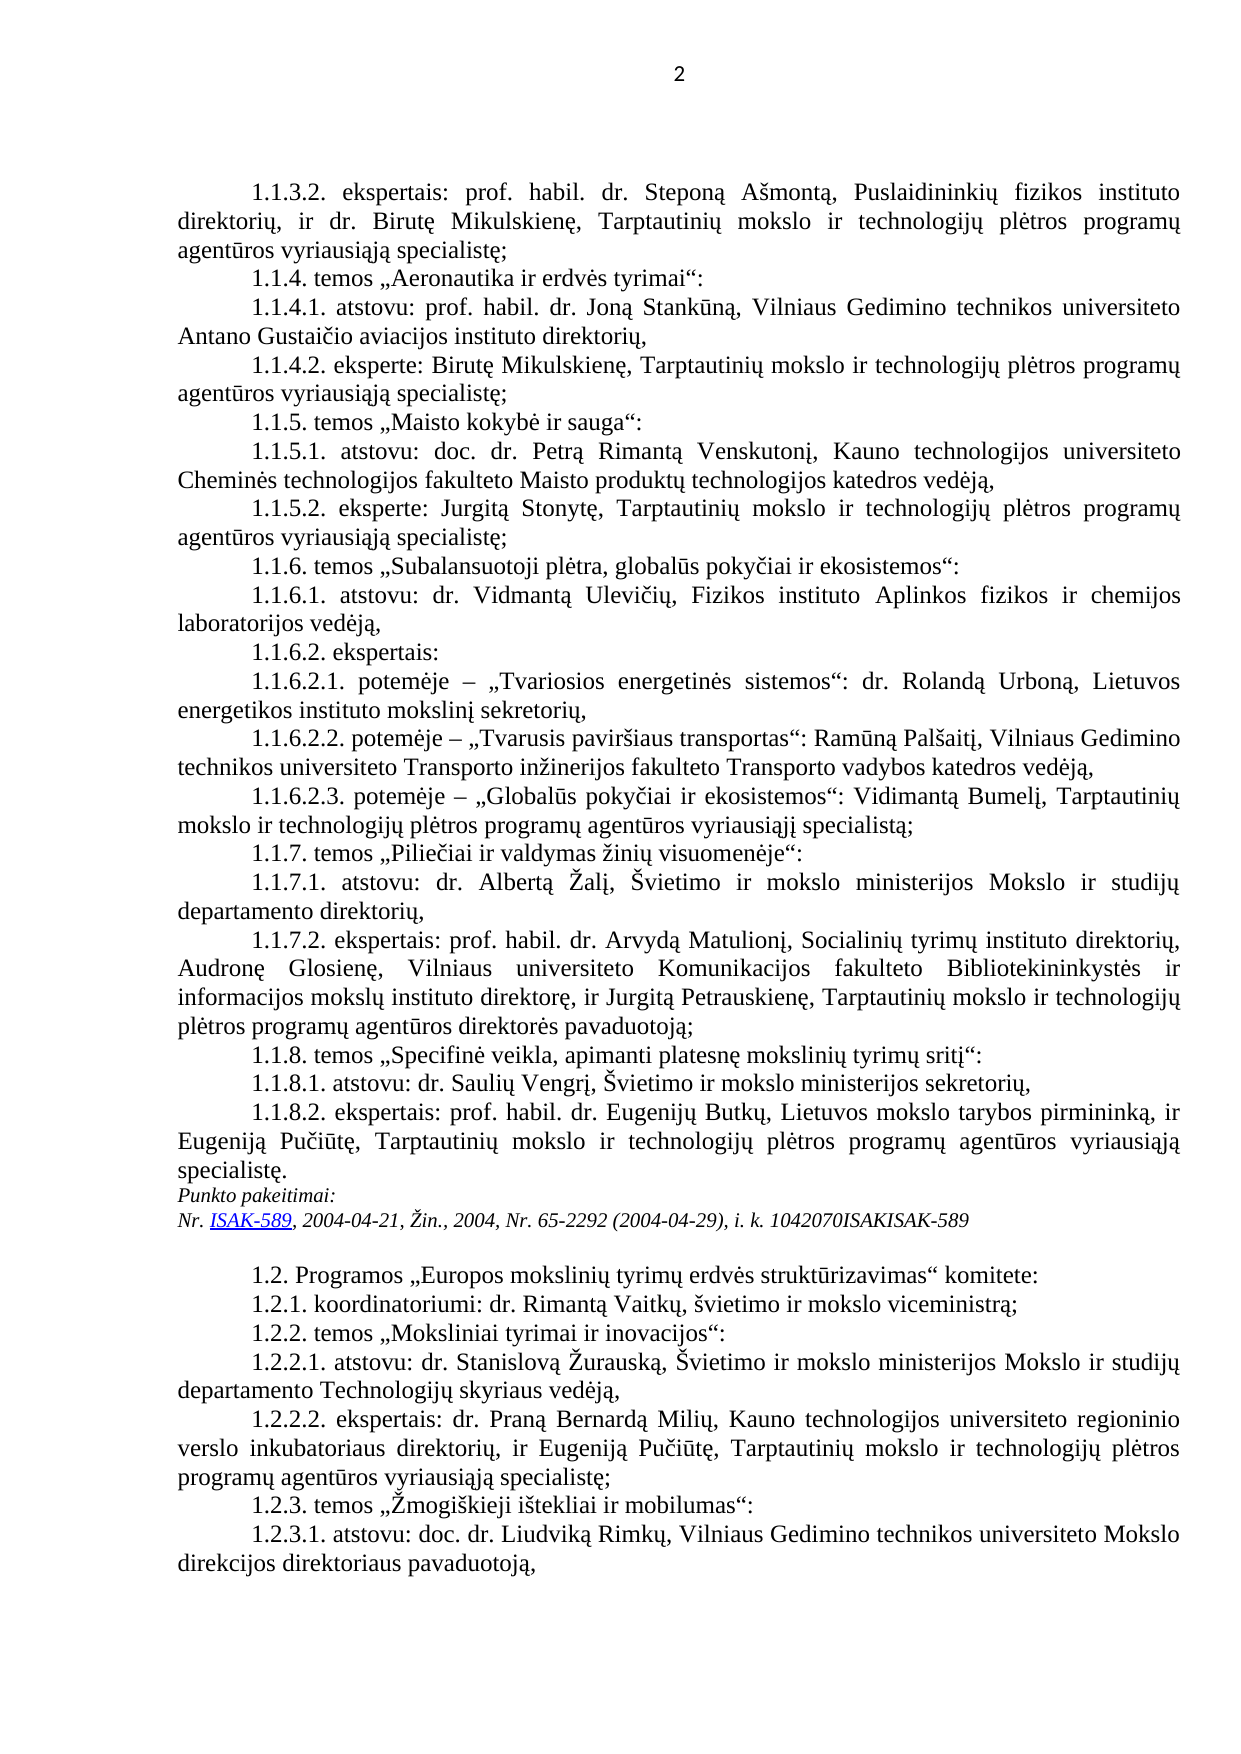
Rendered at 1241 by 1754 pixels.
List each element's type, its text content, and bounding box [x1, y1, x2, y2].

text 1.2.3. temos „žmogiškieji ištekliai ir mobilumas“: [177, 1490, 1181, 1519]
text 1.1.5.2. eksperte: Jurgitą Stonytę, Tarptautinių mokslo ir technologijų plėtros programų agentūros vyriausiąją specialistę; [177, 493, 1181, 551]
text 1.1.4. temos „aeronautika ir erdvės tyrimai“: [177, 263, 1181, 292]
text 1.1.8.1. atstovu: dr. Saulių Vengrį, Švietimo ir mokslo ministerijos sekretorių, [177, 1068, 1181, 1097]
text 1.1.4.1. atstovu: prof. habil. dr. Joną Stankūną, Vilniaus Gedimino technikos universiteto Antano Gustaičio aviacijos instituto direktorių, [177, 292, 1181, 350]
text 1.1.7.1. atstovu: dr. Albertą Žalį, Švietimo ir mokslo ministerijos Mokslo ir studijų departamento direktorių, [177, 867, 1181, 925]
text 1.1.7.2. ekspertais: prof. habil. dr. Arvydą Matulionį, Socialinių tyrimų instituto direktorių, Audronę Glosienę, Vilniaus universiteto Komunikacijos fakulteto Bibliotekininkystės ir informacijos mokslų instituto direktorę, ir Jurgitą Petrauskienę, Tarptautinių mokslo ir technologijų plėtros programų agentūros direktorės pavaduotoją; [177, 925, 1181, 1040]
text 1.1.6.2. ekspertais: [177, 637, 1181, 666]
text Nr. ISAK-589, 2004-04-21, Žin., 2004, Nr. 65-2292 (2004-04-29), i. k. 1042070ISAKISAK-589 [177, 1207, 1181, 1232]
text 1.2.2. temos „Moksliniai tyrimai ir inovacijos“: [177, 1318, 1181, 1347]
text 1.1.6.2.2. potemėje – „Tvarusis paviršiaus transportas“: Ramūną Palšaitį, Vilniaus Gedimino technikos universiteto Transporto inžinerijos fakulteto Transporto vadybos katedros vedėją, [177, 723, 1181, 781]
text Punkto pakeitimai: [177, 1183, 1181, 1207]
text 1.1.6. temos „subalansuotoji plėtra, globalūs pokyčiai ir ekosistemos“: [177, 551, 1181, 580]
text 1.2.1. koordinatoriumi: dr. Rimantą Vaitkų, švietimo ir mokslo viceministrą; [177, 1289, 1181, 1318]
text 1.2.2.1. atstovu: dr. Stanislovą Žurauską, Švietimo ir mokslo ministerijos Mokslo ir studijų departamento Technologijų skyriaus vedėją, [177, 1347, 1181, 1404]
text 1.1.3.2. ekspertais: prof. habil. dr. Steponą Ašmontą, Puslaidininkių fizikos instituto direktorių, ir dr. Birutę Mikulskienę, Tarptautinių mokslo ir technologijų plėtros programų agentūros vyriausiąją specialistę; [177, 177, 1181, 263]
text 1.2.2.2. ekspertais: dr. Praną Bernardą Milių, Kauno technologijos universiteto regioninio verslo inkubatoriaus direktorių, ir Eugeniją Pučiūtę, Tarptautinių mokslo ir technologijų plėtros programų agentūros vyriausiąją specialistę; [177, 1404, 1181, 1490]
text 1.1.4.2. eksperte: Birutę Mikulskienę, Tarptautinių mokslo ir technologijų plėtros programų agentūros vyriausiąją specialistę; [177, 350, 1181, 407]
text 1.2.3.1. atstovu: doc. dr. Liudviką Rimkų, Vilniaus Gedimino technikos universiteto Mokslo direkcijos direktoriaus pavaduotoją, [177, 1519, 1181, 1577]
text 1.1.7. temos „piliečiai ir valdymas žinių visuomenėje“: [177, 838, 1181, 867]
text 1.1.6.2.1. potemėje – „Tvariosios energetinės sistemos“: dr. Rolandą Urboną, Lietuvos energetikos instituto mokslinį sekretorių, [177, 666, 1181, 723]
text 1.1.5. temos „Maisto kokybė ir sauga“: [177, 407, 1181, 436]
text 1.1.6.2.3. potemėje – „Globalūs pokyčiai ir ekosistemos“: Vidimantą Bumelį, Tarptautinių mokslo ir technologijų plėtros programų agentūros vyriausiąjį specialistą; [177, 781, 1181, 838]
text 1.1.8.2. ekspertais: prof. habil. dr. Eugenijų Butkų, Lietuvos mokslo tarybos pirmininką, ir Eugeniją Pučiūtę, Tarptautinių mokslo ir technologijų plėtros programų agentūros vyriausiąją specialistę. [177, 1097, 1181, 1183]
text 1.1.6.1. atstovu: dr. Vidmantą Ulevičių, Fizikos instituto aplinkos fizikos ir chemijos laboratorijos vedėją, [177, 580, 1181, 637]
text 1.1.8. temos „Specifinė veikla, apimanti platesnę mokslinių tyrimų sritį“: [177, 1040, 1181, 1068]
text 1.2. Programos „Europos mokslinių tyrimų erdvės struktūrizavimas“ komitete: [177, 1260, 1181, 1289]
text 1.1.5.1. atstovu: doc. dr. petrą rimantą Venskutonį, kauno technologijos universiteto Cheminės technologijos fakulteto Maisto produktų technologijos katedros vedėją, [177, 436, 1181, 493]
